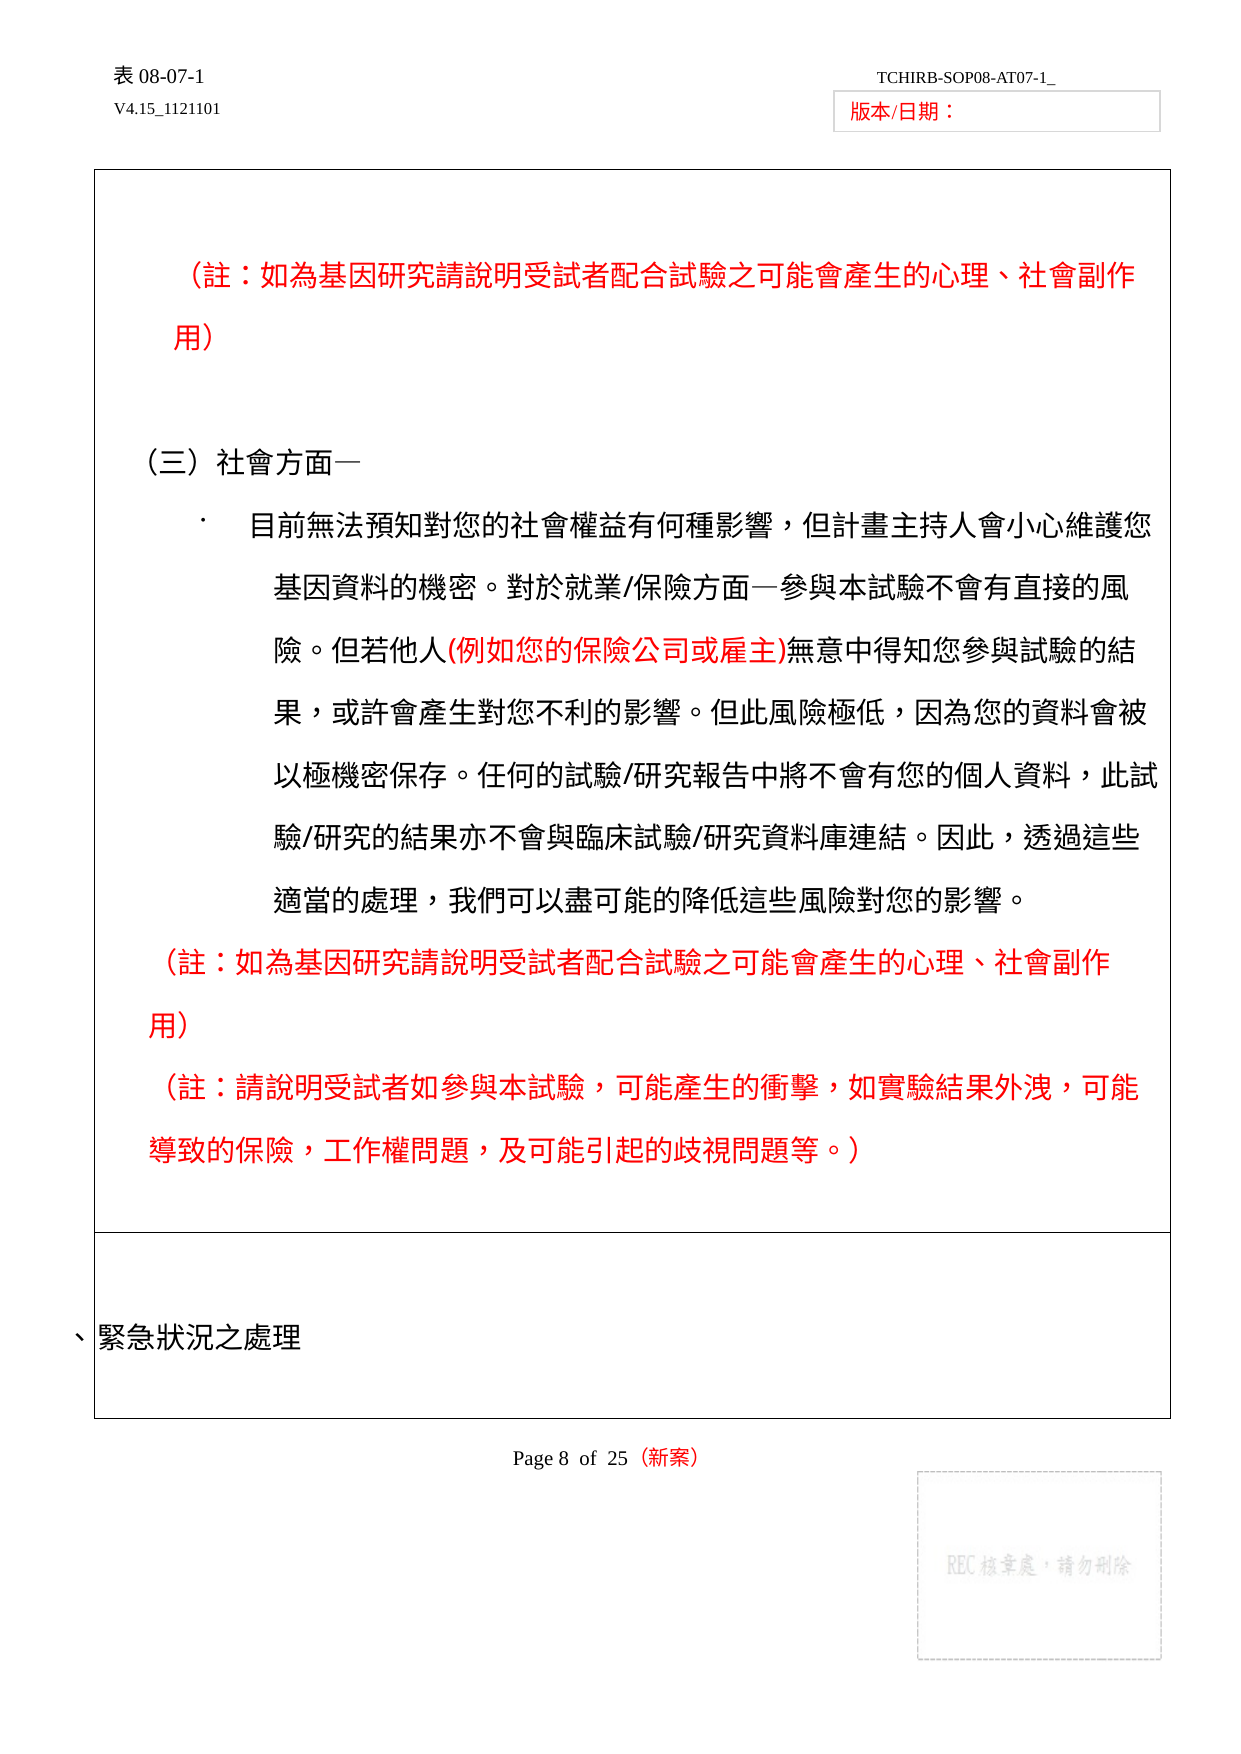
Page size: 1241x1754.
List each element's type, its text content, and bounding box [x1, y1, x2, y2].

table_cell （註：如為基因研究請說明受試者配合試驗之可能會產生的心理、社會副作用） （三）社會方面— 目前無法預知對您的社會權益有何種影響，但計畫主持人會小心維護您基因資料的機密。對於就業/保險方面—參與本試驗不會有直接的風險。但若他人(例如您的保險公司或雇主)無意中得知您參與試驗的結果，或許會產生對您不利的影響。但此風險極低，因為您的資料會被以極機密保存。任何的試驗/研究報告中將不會有您的個人資料，此試驗/研究的結果亦不會與臨床試驗/研究資料庫連結。因此，透過這些適當的處理，我們可以盡可能的降低這些風險對您的影響。 （註：如為基因研究請說明受試者配合試驗之可能會產生的心理、社會副作用） （註：請說明受試者如參與本試驗，可能產生的衝擊，如實驗結果外洩，可能導致的保險，工作權問題，及可能引起的歧視問題等。） [95, 170, 1170, 1232]
table_cell 緊急狀況之處理 如果您出現任何上述嚴重或危險的副作用，您應該儘速：撥打電話聯絡24小時緊急聯絡人。 視需要前往最近的急診室。 （註：請依研究情況調整。） [95, 1233, 1170, 1418]
